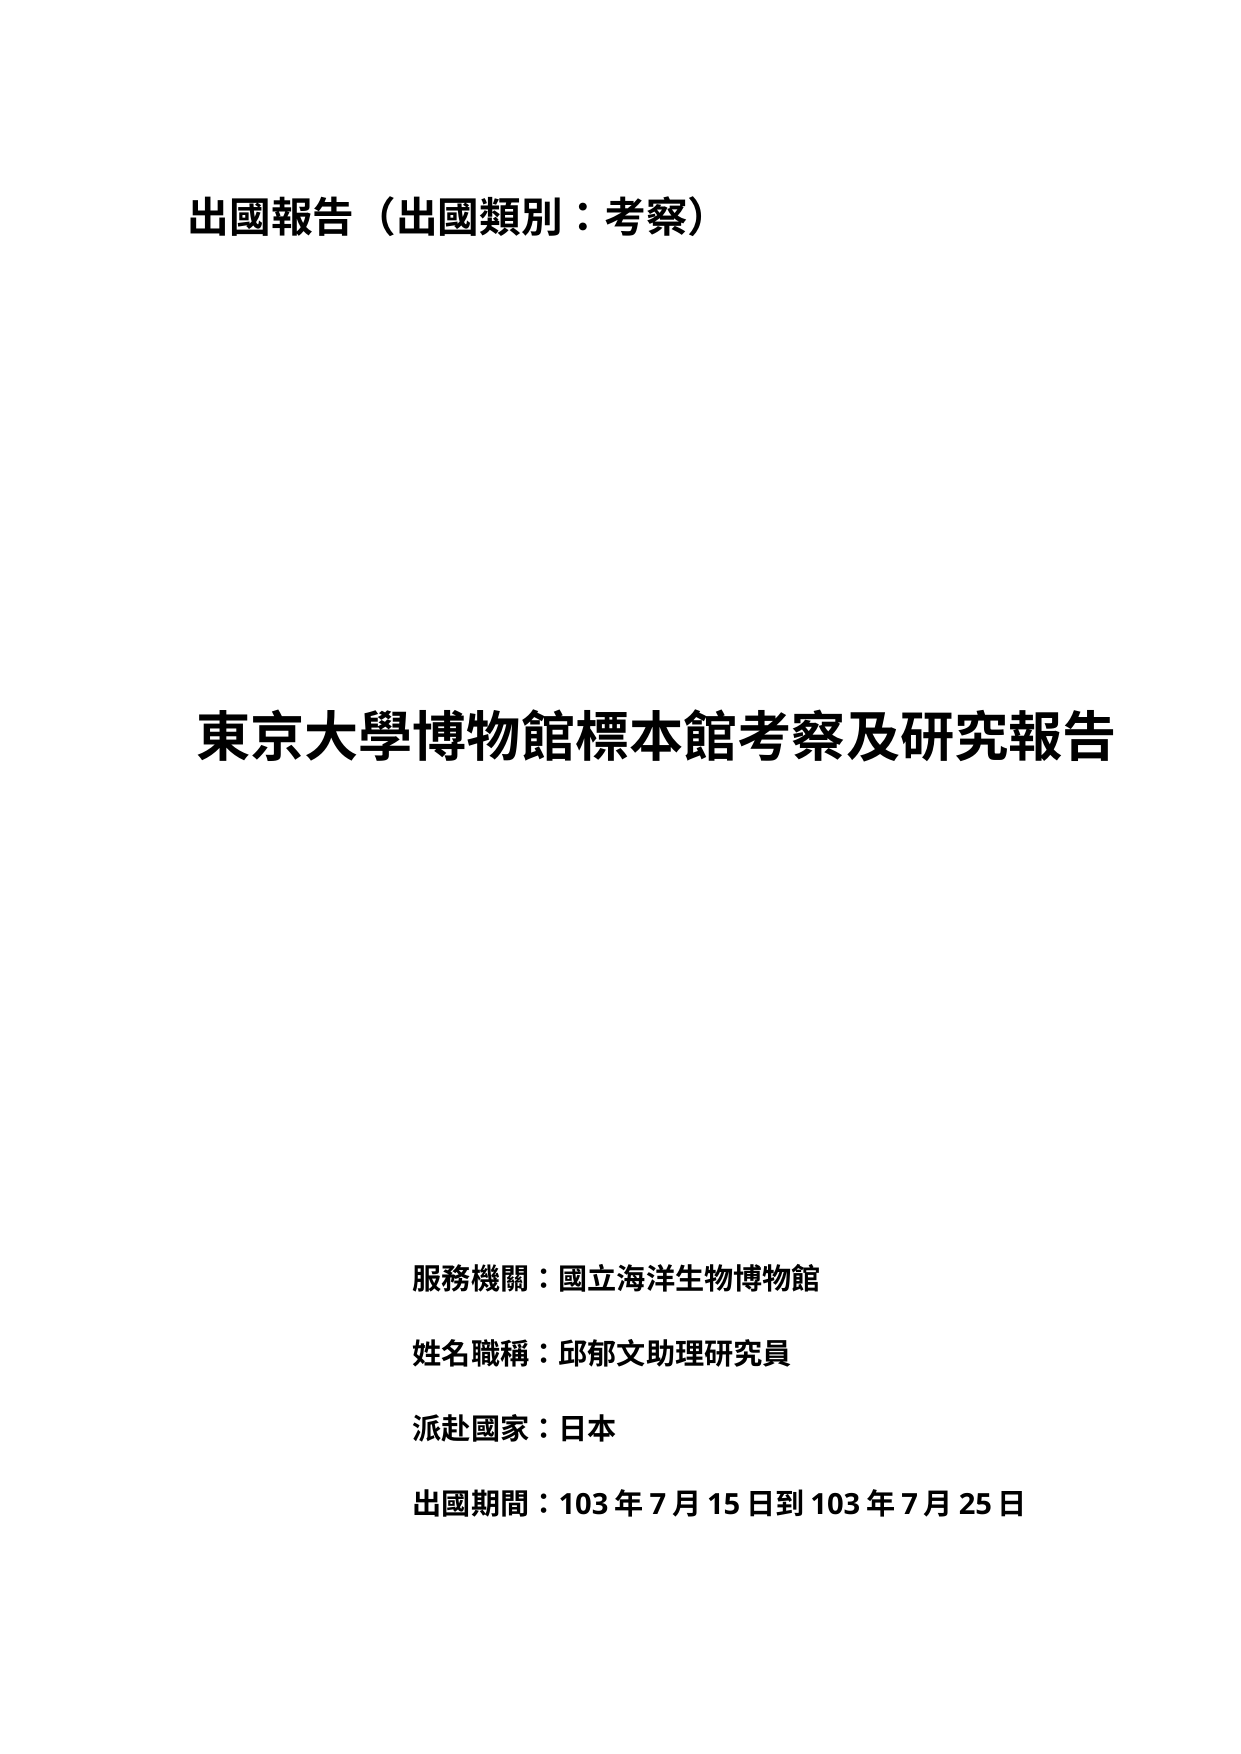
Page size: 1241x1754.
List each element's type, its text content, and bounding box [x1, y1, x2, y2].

text 出國報告（出國類別：考察） [187, 177, 1125, 252]
text 東京大學博物館標本館考察及研究報告 [187, 677, 1125, 789]
text 服務機關：國立海洋生物博物館 [412, 1239, 1125, 1314]
text 出國期間：103年7月15日到103年7月25日 [412, 1464, 1125, 1539]
text 姓名職稱：邱郁文助理研究員 [412, 1314, 1125, 1389]
text 派赴國家：日本 [412, 1389, 1125, 1464]
